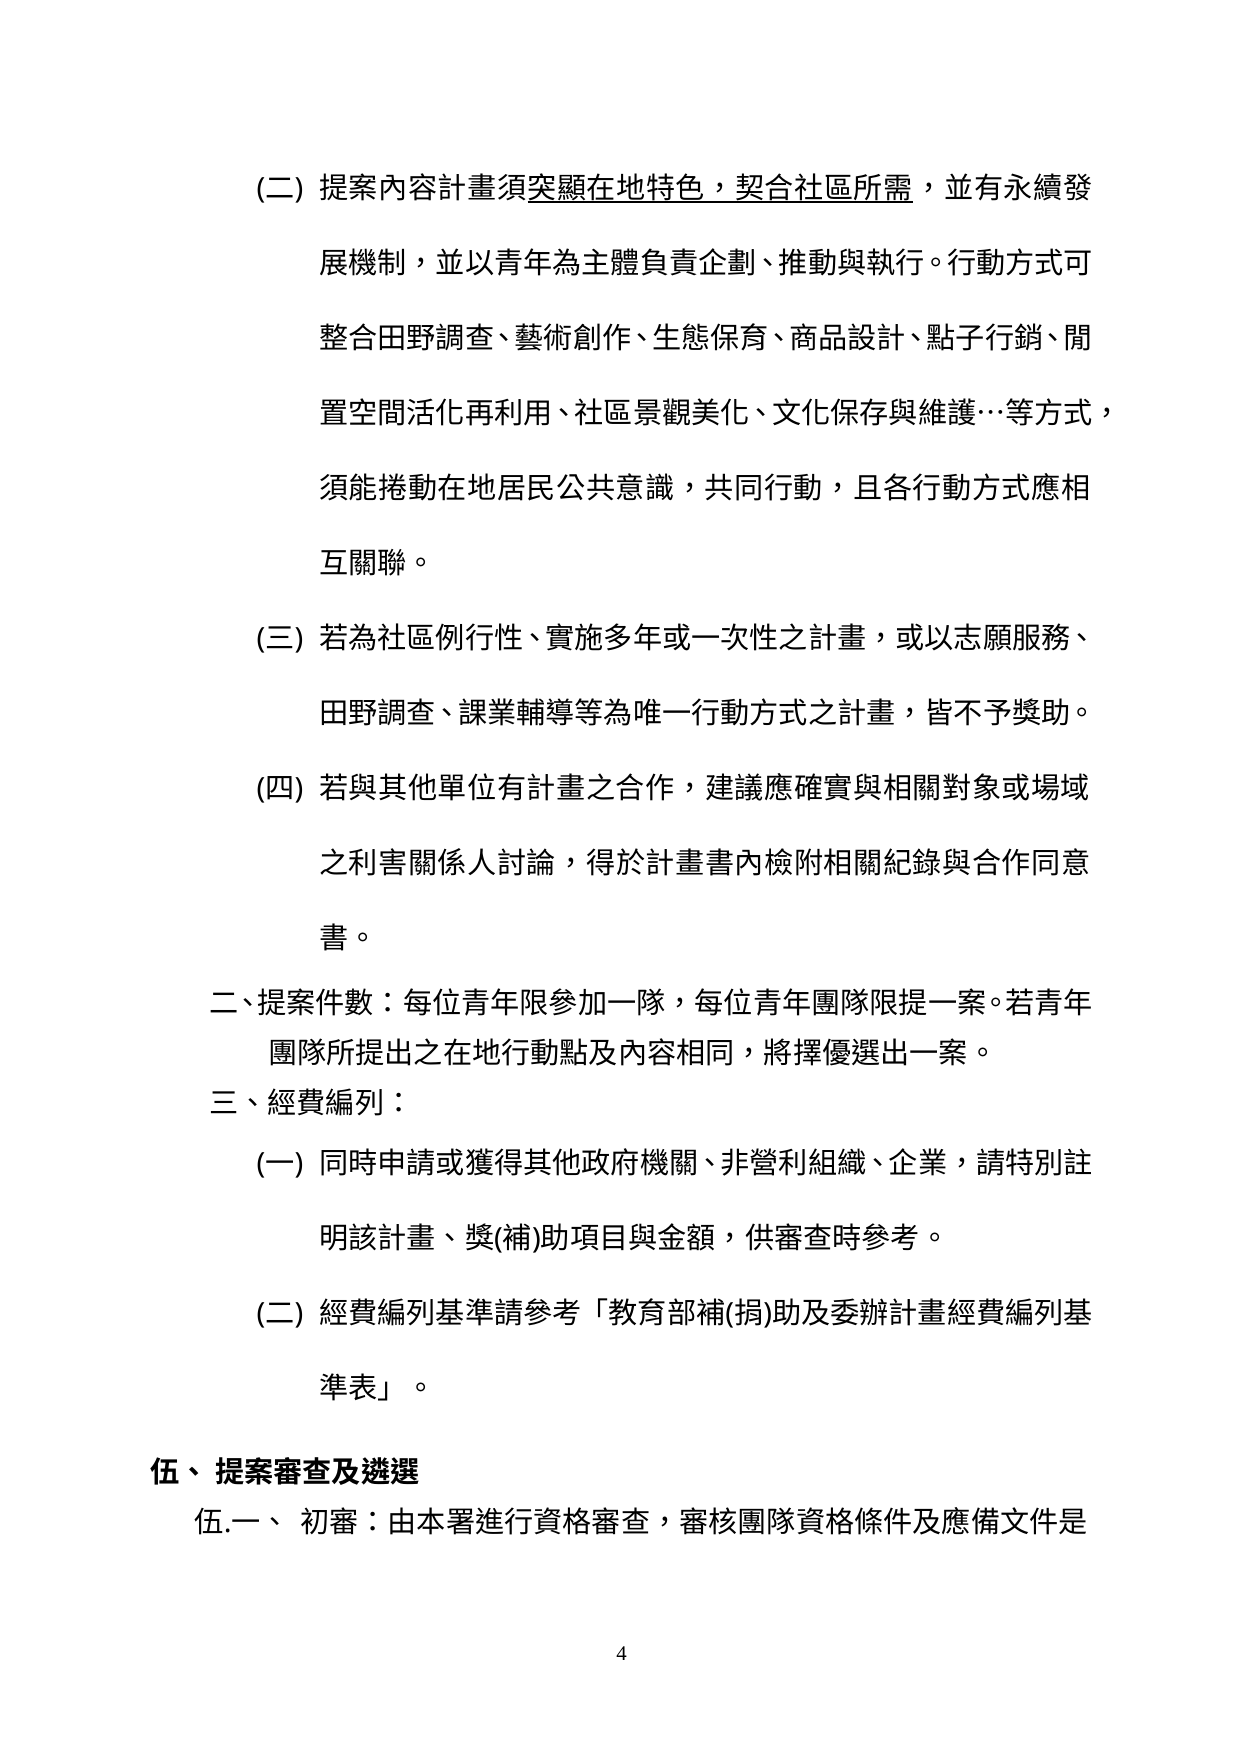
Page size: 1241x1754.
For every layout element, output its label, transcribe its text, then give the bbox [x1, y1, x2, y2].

list 若與其他單位有計畫之合作，建議應確實與相關對象或場域之利害關係人討論，得於計畫書內檢附相關紀錄與合作同意書。 [256, 749, 1093, 974]
list 提案內容計畫須突顯在地特色，契合社區所需，並有永續發展機制，並以青年為主體負責企劃、推動與執行。行動方式可整合田野調查、藝術創作、生態保育、商品設計、點子行銷、閒置空間活化再利用、社區景觀美化、文化保存與維護…等方式，須能捲動在地居民公共意識，共同行動，且各行動方式應相互關聯。 [256, 149, 1093, 599]
list 初審：由本署進行資格審查，審核團隊資格條件及應備文件是否齊全，合格者進入複審，不合格者不另行通知。文件缺漏不齊者，本署將通知補件，若未依限完成，視為不合格者。 [194, 1492, 1093, 1542]
list 若為社區例行性、實施多年或一次性之計畫，或以志願服務、田野調查、課業輔導等為唯一行動方式之計畫，皆不予獎助。 [256, 599, 1093, 749]
text 二、提案件數：每位青年限參加一隊，每位青年團隊限提一案。若青年團隊所提出之在地行動點及內容相同，將擇優選出一案。 [209, 974, 1093, 1074]
list 同時申請或獲得其他政府機關、非營利組織、企業，請特別註明該計畫、獎(補)助項目與金額，供審查時參考。 [256, 1124, 1093, 1274]
list 提案審查及遴選 [150, 1442, 1093, 1492]
text 三、經費編列： [209, 1074, 1093, 1124]
list 經費編列基準請參考「教育部補(捐)助及委辦計畫經費編列基準表」。 [256, 1274, 1093, 1424]
